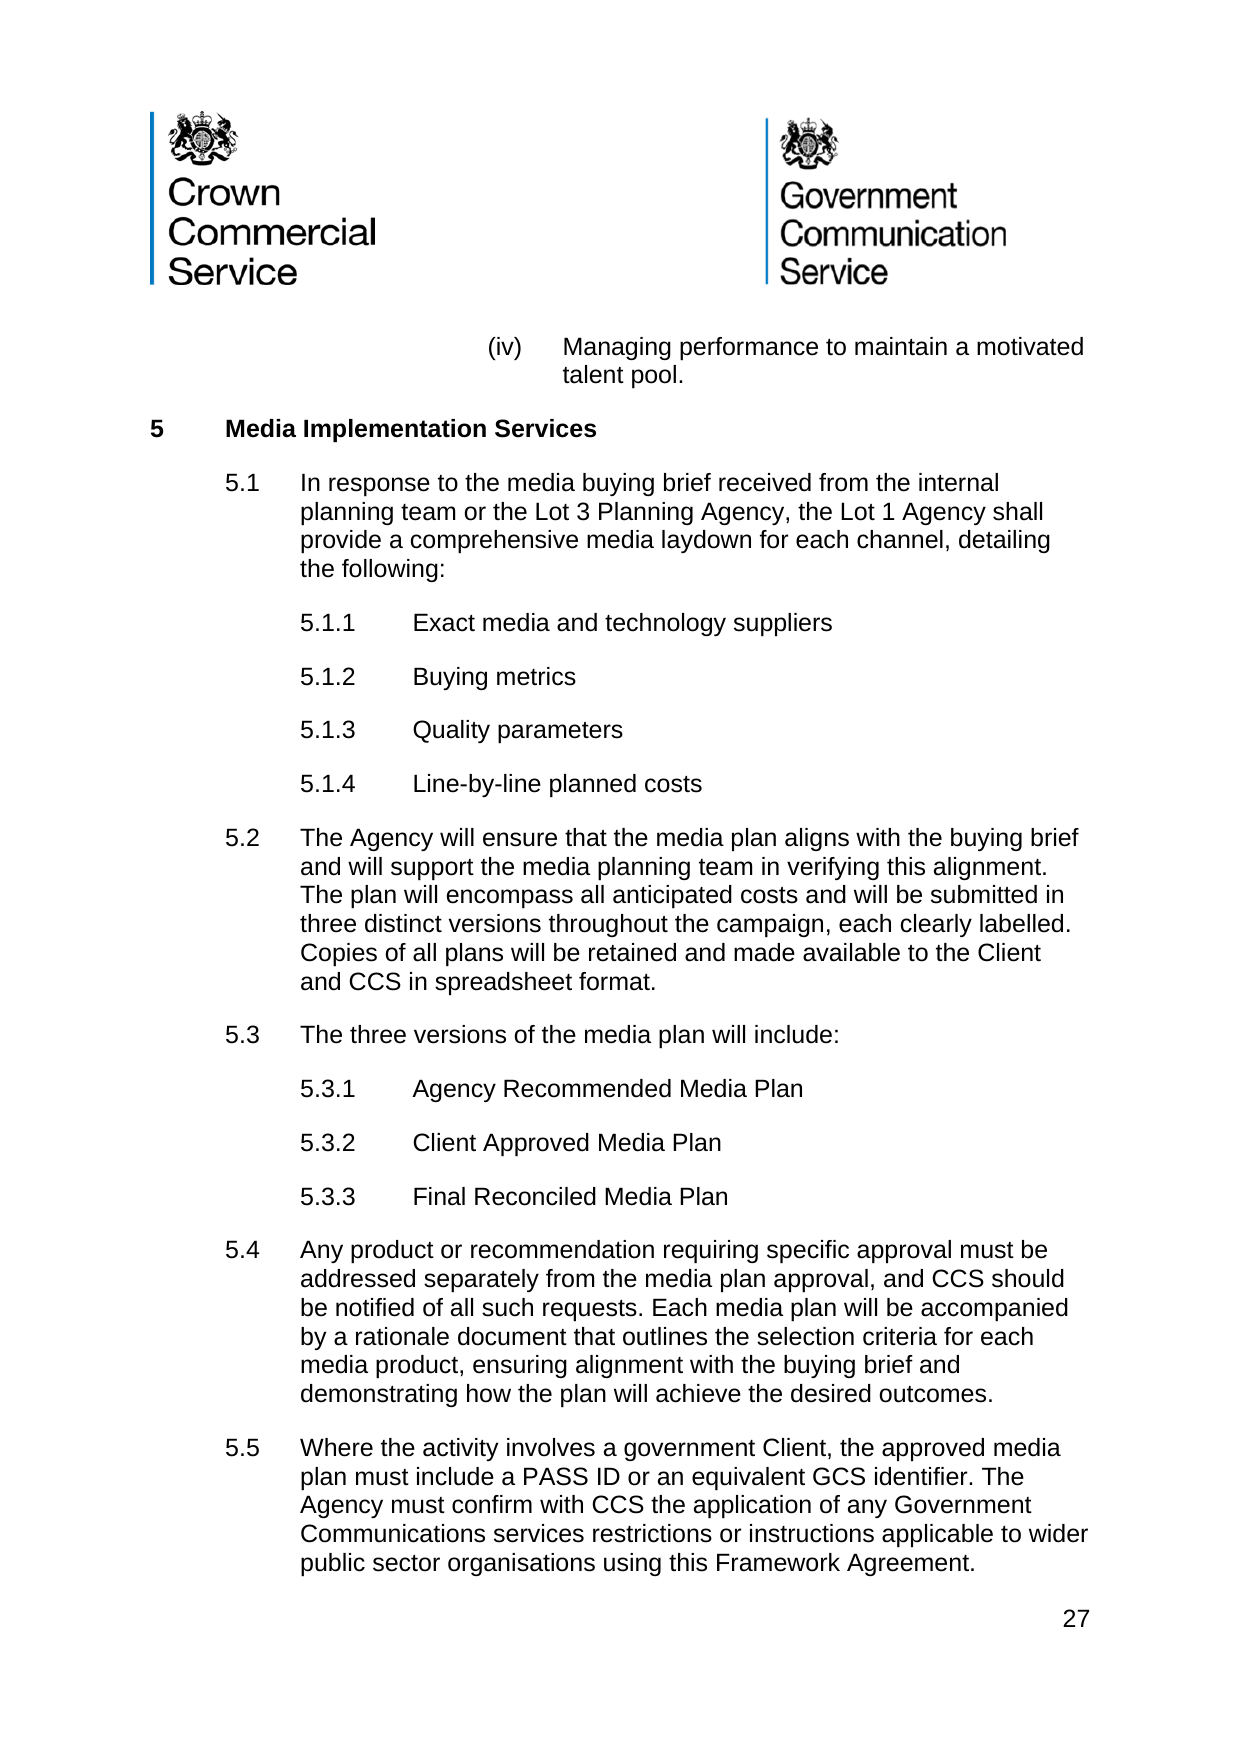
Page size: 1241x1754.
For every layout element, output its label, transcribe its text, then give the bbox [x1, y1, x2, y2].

list The Agency will ensure that the media plan aligns with the buying brief and will support the media planning team in verifying this alignment. The plan will encompass all anticipated costs and will be submitted in three distinct versions throughout the campaign, each clearly labelled. Copies of all plans will be retained and made available to the Client and CCS in spreadsheet format. [225, 823, 1090, 995]
list Client Approved Media Plan [300, 1128, 1090, 1157]
list The three versions of the media plan will include: [225, 1020, 1090, 1049]
list Media Implementation Services [150, 414, 1090, 443]
list Any product or recommendation requiring specific approval must be addressed separately from the media plan approval, and CCS should be notified of all such requests. Each media plan will be accompanied by a rationale document that outlines the selection criteria for each media product, ensuring alignment with the buying brief and demonstrating how the plan will achieve the desired outcomes. [225, 1235, 1090, 1408]
list Quality parameters [300, 715, 1090, 744]
list Line-by-line planned costs [300, 769, 1090, 798]
list Buying metrics [300, 662, 1090, 690]
list Where the activity involves a government Client, the approved media plan must include a PASS ID or an equivalent GCS identifier. The Agency must confirm with CCS the application of any Government Communications services restrictions or instructions applicable to wider public sector organisations using this Framework Agreement. [225, 1433, 1090, 1577]
list In response to the media buying brief received from the internal planning team or the Lot 3 Planning Agency, the Lot 1 Agency shall provide a comprehensive media laydown for each channel, detailing the following: [225, 468, 1090, 583]
list Agency Recommended Media Plan [300, 1074, 1090, 1103]
list Final Reconciled Media Plan [300, 1182, 1090, 1210]
list Managing performance to maintain a motivated talent pool. [487, 332, 1090, 389]
list Exact media and technology suppliers [300, 608, 1090, 637]
